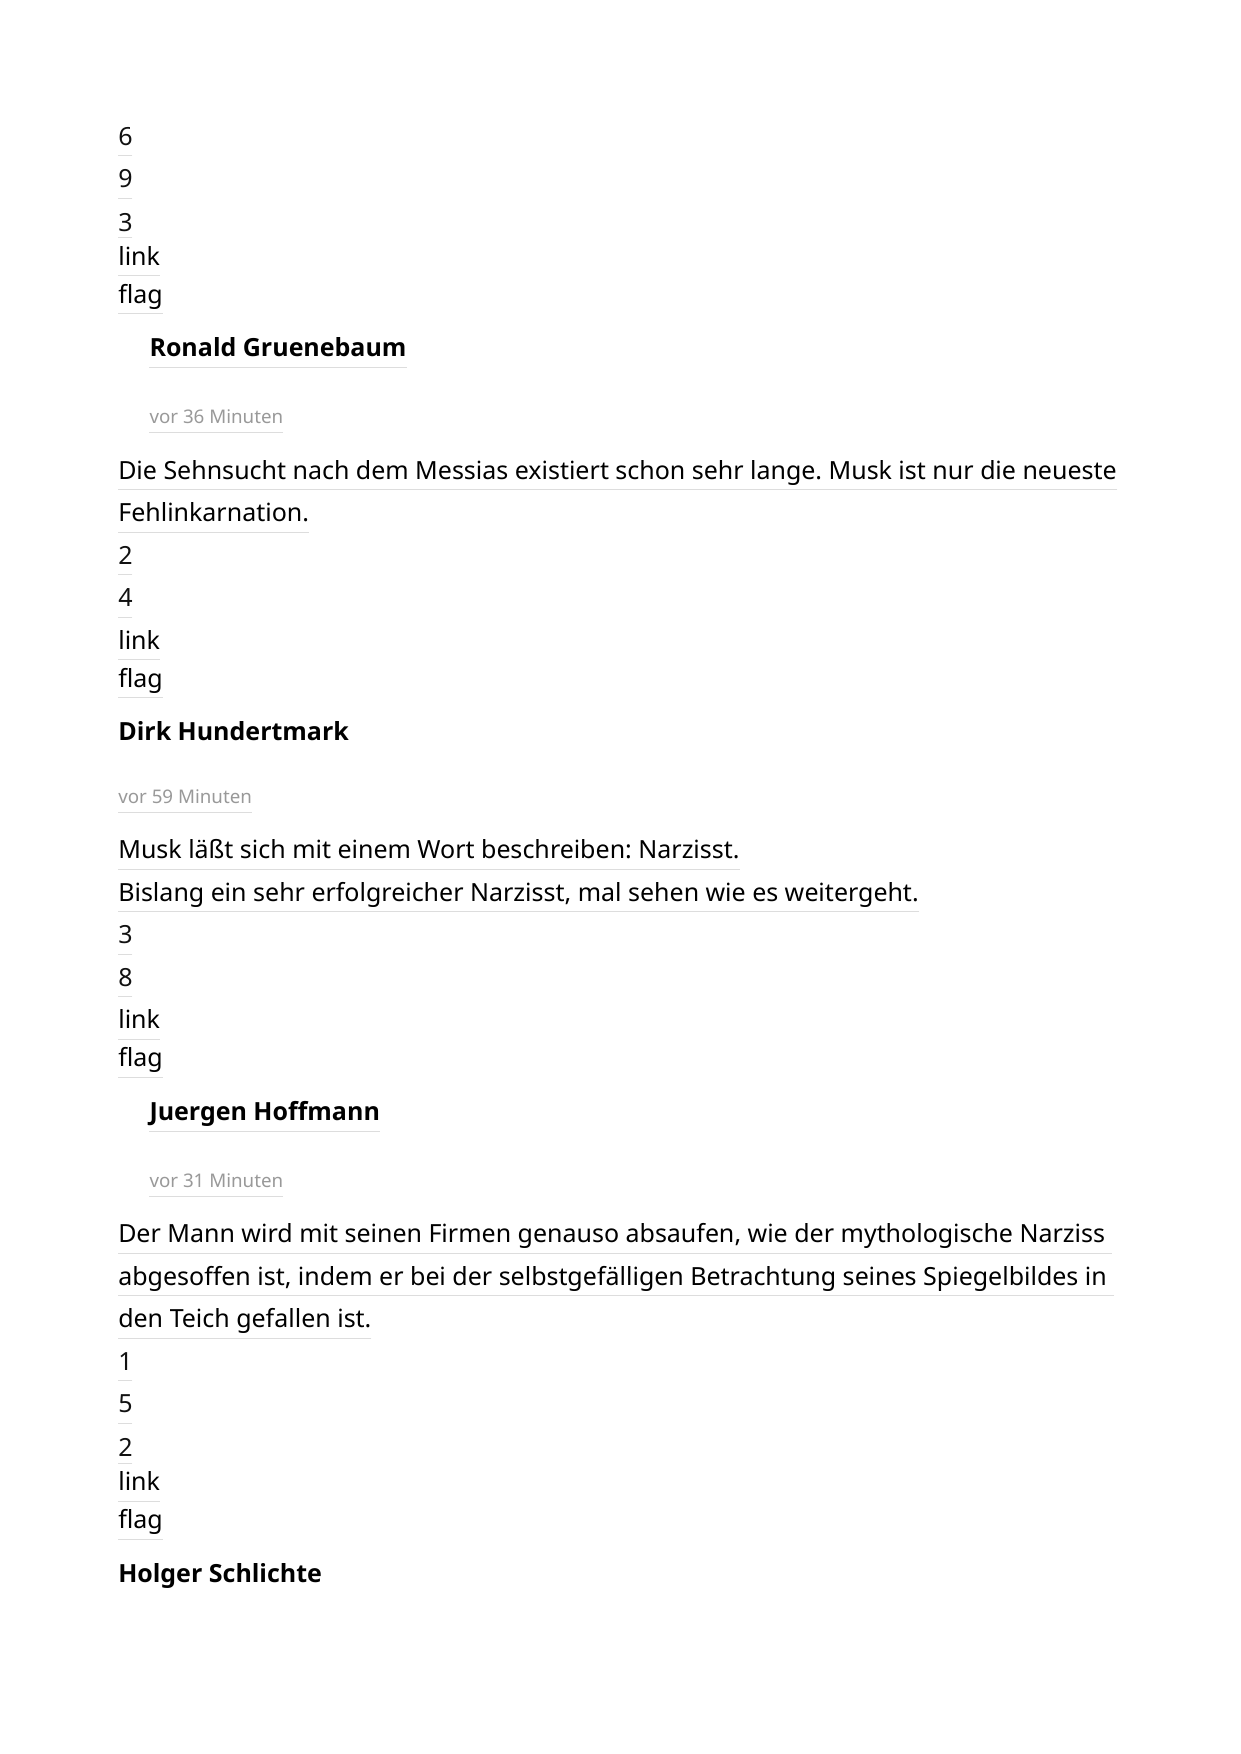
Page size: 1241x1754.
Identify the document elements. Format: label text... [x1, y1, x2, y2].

text Holger Schlichte [118, 1555, 1122, 1589]
text 9 [118, 161, 1122, 199]
text 6 [118, 118, 1122, 156]
text Juergen Hoffmann [149, 1094, 1122, 1132]
text flag [118, 1040, 1122, 1078]
text flag [118, 276, 1122, 314]
text Musk läßt sich mit einem Wort beschreiben: Narzisst. Bislang ein sehr erfolgreicher Narzisst, mal sehen wie es weitergeht. [118, 832, 1122, 912]
text link [118, 238, 1122, 276]
text flag [118, 1502, 1122, 1540]
text 4 [118, 580, 1122, 618]
text Dirk Hundertmark [118, 714, 1122, 748]
text link [118, 1464, 1122, 1502]
text Der Mann wird mit seinen Firmen genauso absaufen, wie der mythologische Narziss abgesoffen ist, indem er bei der selbstgefälligen Betrachtung seines Spiegelbildes in den Teich gefallen ist. [118, 1216, 1122, 1339]
text 1 [118, 1343, 1122, 1381]
text 2 [118, 1428, 1122, 1464]
text vor 59 Minuten [118, 783, 1117, 813]
text 3 [118, 203, 1122, 238]
text Ronald Gruenebaum [149, 330, 1122, 368]
text 5 [118, 1386, 1122, 1424]
text link [118, 622, 1122, 660]
text flag [118, 660, 1122, 698]
text 3 [118, 917, 1122, 955]
text link [118, 1002, 1122, 1040]
text 8 [118, 959, 1122, 997]
text vor 31 Minuten [149, 1167, 1117, 1197]
text 2 [118, 537, 1122, 575]
text Die Sehnsucht nach dem Messias existiert schon sehr lange. Musk ist nur die neueste Fehlinkarnation. [118, 452, 1122, 533]
text vor 36 Minuten [149, 404, 1117, 433]
